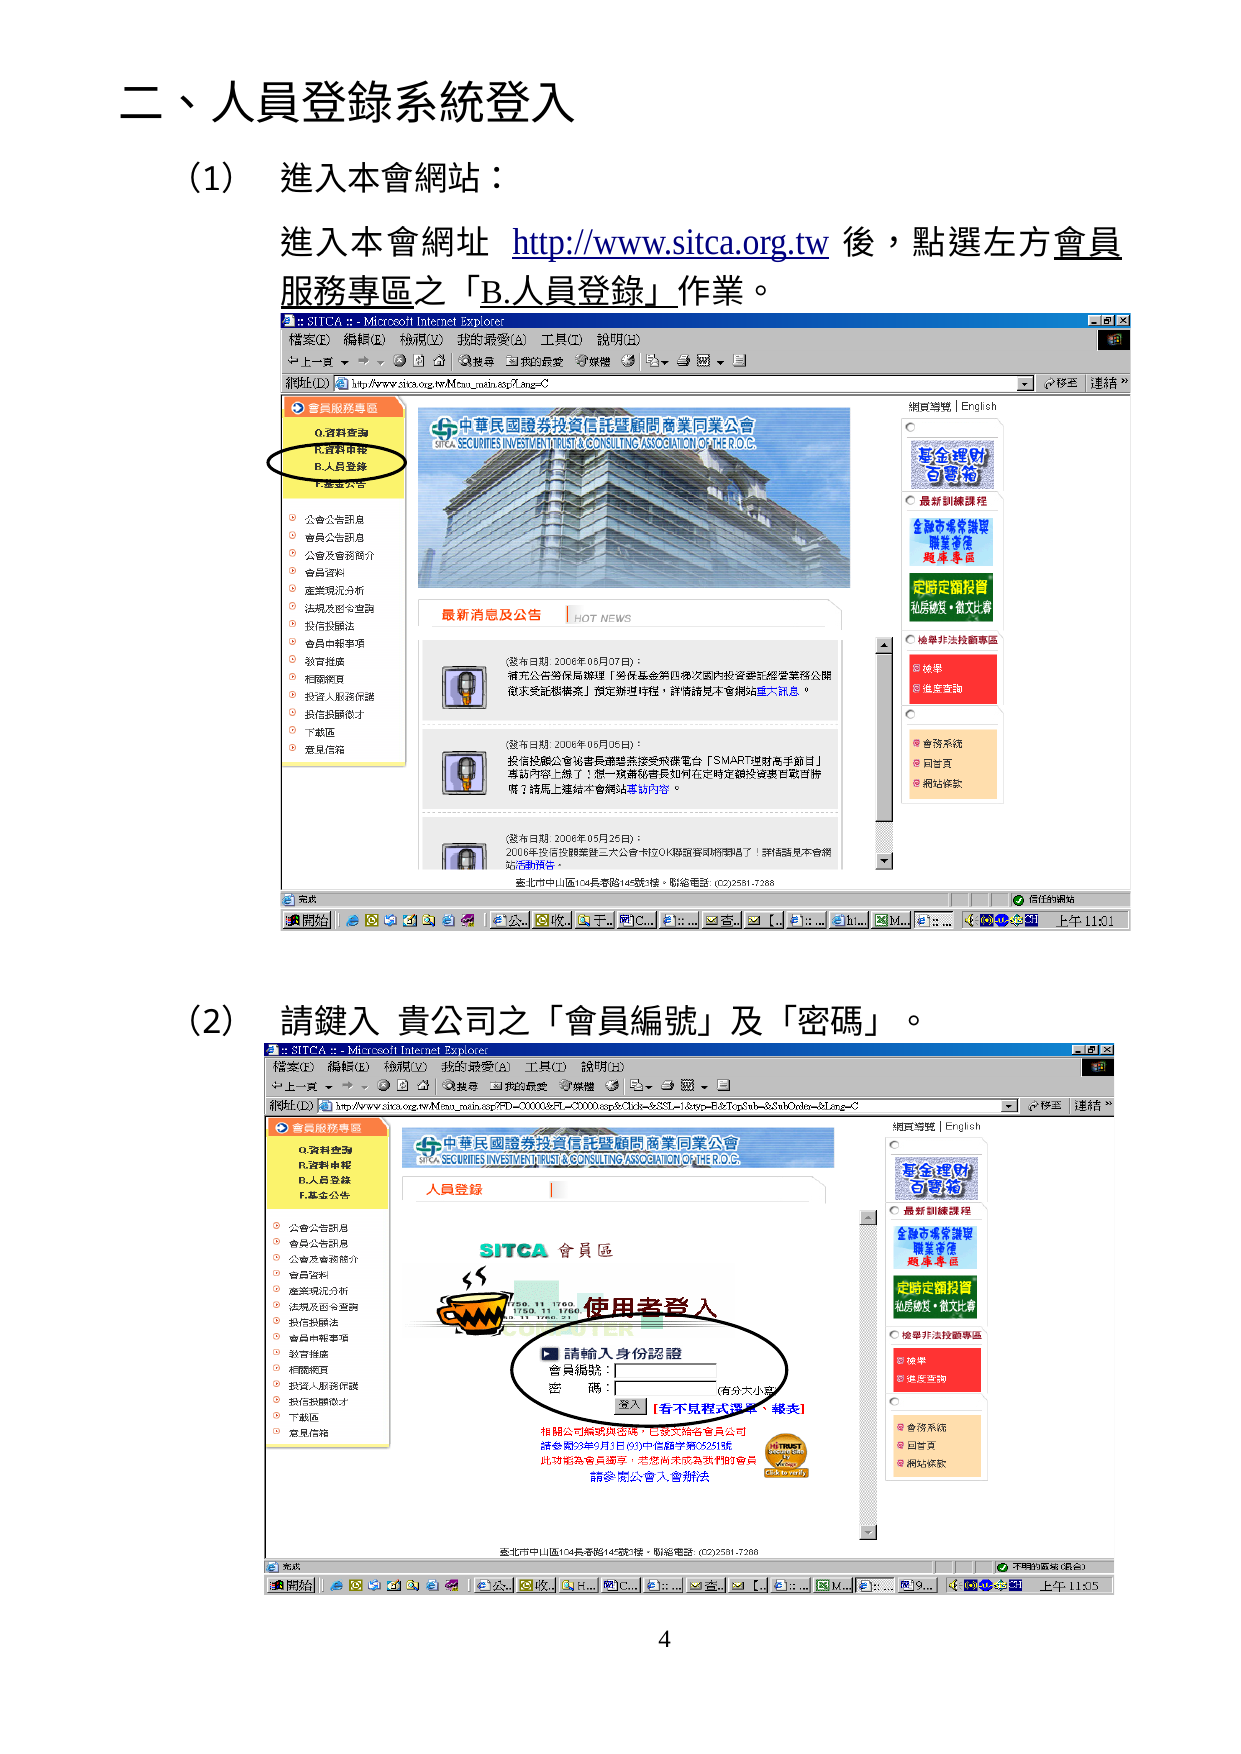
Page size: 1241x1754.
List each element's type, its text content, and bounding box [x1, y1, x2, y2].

list 請鍵入 貴公司之「會員編號」及「密碼」。 [168, 995, 1122, 1043]
list 進入本會網站： [168, 151, 1122, 200]
text 二、人員登錄系統登入 [118, 66, 1122, 132]
text 進入本會網址 http://www.sitca.org.tw 後，點選左方會員服務專區之「B.人員登錄」作業。 [280, 211, 1122, 313]
text 4 [658, 1624, 684, 1647]
